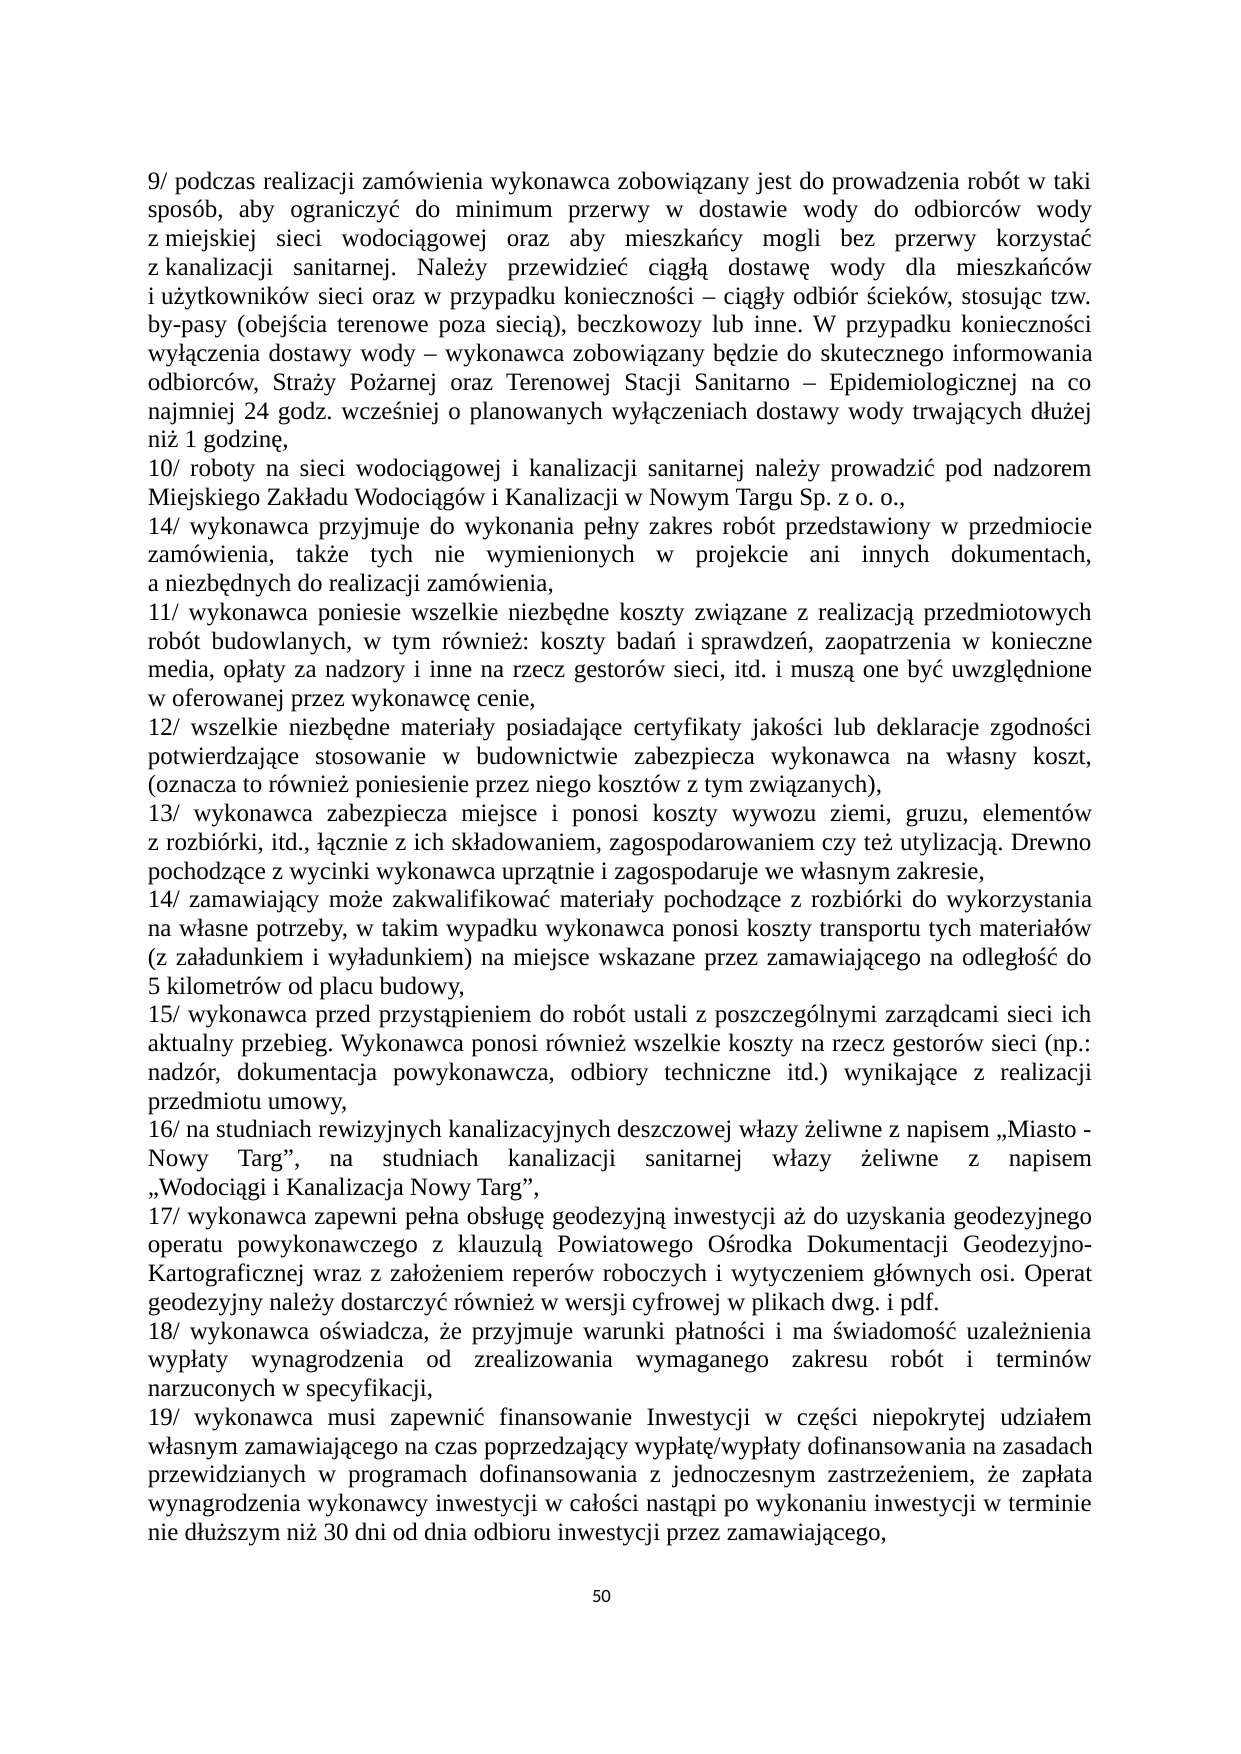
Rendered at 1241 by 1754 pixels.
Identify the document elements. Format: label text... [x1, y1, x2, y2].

text 11/ wykonawca poniesie wszelkie niezbędne koszty związane z realizacją przedmiotowych robót budowlanych, w tym również: koszty badań i sprawdzeń, zaopatrzenia w konieczne media, opłaty za nadzory i inne na rzecz gestorów sieci, itd. i muszą one być uwzględnione w oferowanej przez wykonawcę cenie, [148, 597, 1093, 712]
text 14/ zamawiający może zakwalifikować materiały pochodzące z rozbiórki do wykorzystania na własne potrzeby, w takim wypadku wykonawca ponosi koszty transportu tych materiałów (z załadunkiem i wyładunkiem) na miejsce wskazane przez zamawiającego na odległość do 5 kilometrów od placu budowy, [148, 884, 1093, 999]
text 14/ wykonawca przyjmuje do wykonania pełny zakres robót przedstawiony w przedmiocie zamówienia, także tych nie wymienionych w projekcie ani innych dokumentach, a niezbędnych do realizacji zamówienia, [148, 511, 1093, 597]
text 9/ podczas realizacji zamówienia wykonawca zobowiązany jest do prowadzenia robót w taki sposób, aby ograniczyć do minimum przerwy w dostawie wody do odbiorców wody z miejskiej sieci wodociągowej oraz aby mieszkańcy mogli bez przerwy korzystać z kanalizacji sanitarnej. Należy przewidzieć ciągłą dostawę wody dla mieszkańców i użytkowników sieci oraz w przypadku konieczności – ciągły odbiór ścieków, stosując tzw. by-pasy (obejścia terenowe poza siecią), beczkowozy lub inne. W przypadku konieczności wyłączenia dostawy wody – wykonawca zobowiązany będzie do skutecznego informowania odbiorców, Straży Pożarnej oraz Terenowej Stacji Sanitarno – Epidemiologicznej na co najmniej 24 godz. wcześniej o planowanych wyłączeniach dostawy wody trwających dłużej niż 1 godzinę, [148, 166, 1093, 453]
text 15/ wykonawca przed przystąpieniem do robót ustali z poszczególnymi zarządcami sieci ich aktualny przebieg. Wykonawca ponosi również wszelkie koszty na rzecz gestorów sieci (np.: nadzór, dokumentacja powykonawcza, odbiory techniczne itd.) wynikające z realizacji przedmiotu umowy, [148, 999, 1093, 1114]
text 13/ wykonawca zabezpiecza miejsce i ponosi koszty wywozu ziemi, gruzu, elementów z rozbiórki, itd., łącznie z ich składowaniem, zagospodarowaniem czy też utylizacją. Drewno pochodzące z wycinki wykonawca uprzątnie i zagospodaruje we własnym zakresie, [148, 798, 1093, 884]
text 18/ wykonawca oświadcza, że przyjmuje warunki płatności i ma świadomość uzależnienia wypłaty wynagrodzenia od zrealizowania wymaganego zakresu robót i terminów narzuconych w specyfikacji, [148, 1316, 1093, 1402]
text 19/ wykonawca musi zapewnić finansowanie Inwestycji w części niepokrytej udziałem własnym zamawiającego na czas poprzedzający wypłatę/wypłaty dofinansowania na zasadach przewidzianych w programach dofinansowania z jednoczesnym zastrzeżeniem, że zapłata wynagrodzenia wykonawcy inwestycji w całości nastąpi po wykonaniu inwestycji w terminie nie dłuższym niż 30 dni od dnia odbioru inwestycji przez zamawiającego, [148, 1402, 1093, 1546]
text 16/ na studniach rewizyjnych kanalizacyjnych deszczowej włazy żeliwne z napisem „Miasto - Nowy Targ”, na studniach kanalizacji sanitarnej włazy żeliwne z napisem „Wodociągi i Kanalizacja Nowy Targ”, [148, 1114, 1093, 1201]
text 12/ wszelkie niezbędne materiały posiadające certyfikaty jakości lub deklaracje zgodności potwierdzające stosowanie w budownictwie zabezpiecza wykonawca na własny koszt, (oznacza to również poniesienie przez niego kosztów z tym związanych), [148, 712, 1093, 798]
text 10/ roboty na sieci wodociągowej i kanalizacji sanitarnej należy prowadzić pod nadzorem Miejskiego Zakładu Wodociągów i Kanalizacji w Nowym Targu Sp. z o. o., [148, 453, 1093, 511]
text 17/ wykonawca zapewni pełna obsługę geodezyjną inwestycji aż do uzyskania geodezyjnego operatu powykonawczego z klauzulą Powiatowego Ośrodka Dokumentacji Geodezyjno-Kartograficznej wraz z założeniem reperów roboczych i wytyczeniem głównych osi. Operat geodezyjny należy dostarczyć również w wersji cyfrowej w plikach dwg. i pdf. [148, 1201, 1093, 1316]
